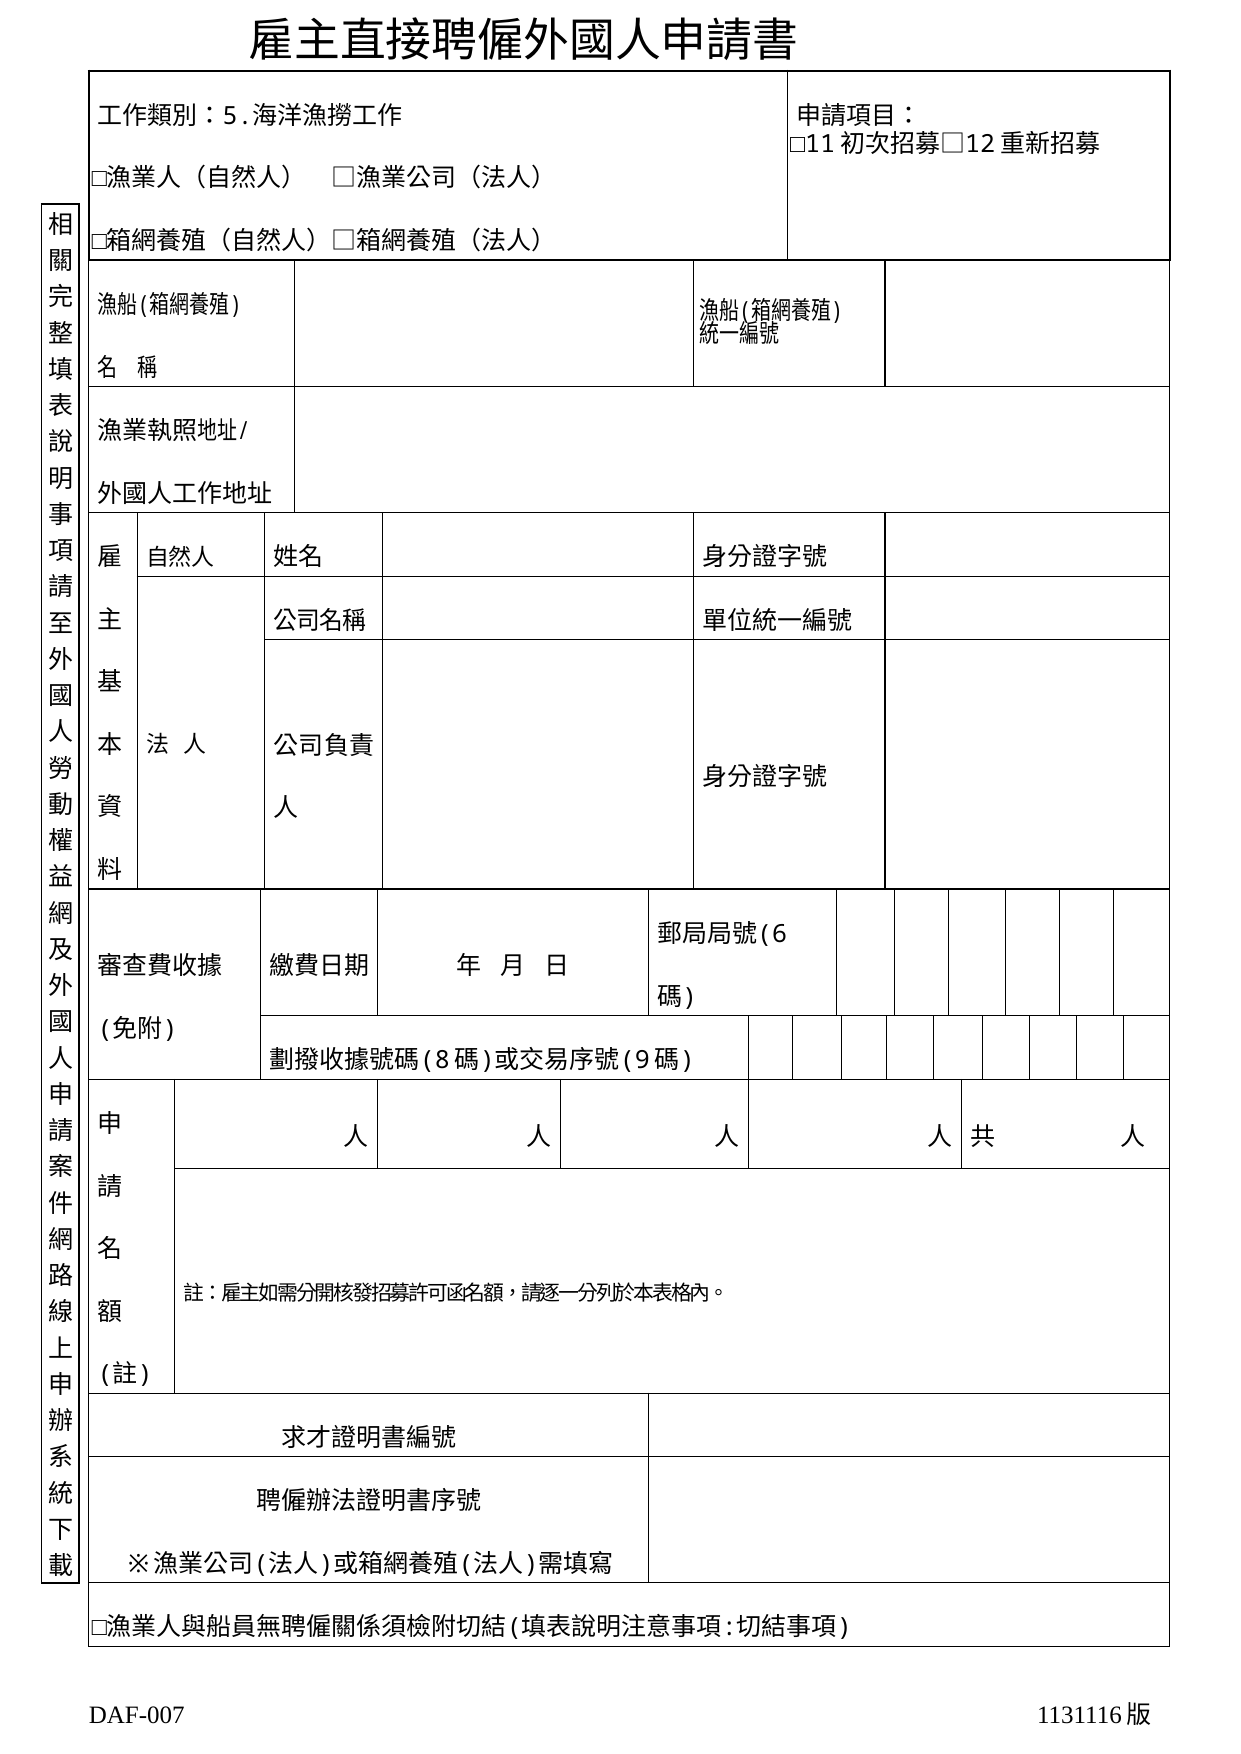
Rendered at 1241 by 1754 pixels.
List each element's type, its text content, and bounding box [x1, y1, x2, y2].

table_cell [842, 1016, 886, 1079]
table_cell [886, 261, 1169, 386]
table_cell 自然人 [138, 513, 264, 576]
table_cell 公司負責人 [265, 640, 382, 888]
table_cell 註：雇主如需分開核發招募許可函名額，請逐一分列於本表格內。 [175, 1169, 1169, 1392]
table_header [1114, 890, 1169, 1015]
table_cell [649, 1394, 1169, 1456]
table_cell [295, 387, 1169, 512]
table_header 審查費收據(免附) [89, 890, 260, 1079]
table_cell [1077, 1016, 1123, 1079]
table_header 工作類別：5.海洋漁撈工作 □漁業人（自然人） □漁業公司（法人） □箱網養殖（自然人）□箱網養殖（法人） [90, 72, 787, 259]
table_cell 漁船(箱網養殖) 名 稱 [89, 261, 294, 386]
table_cell [886, 577, 1169, 639]
table_cell 求才證明書編號 [89, 1394, 648, 1456]
table_cell 人 [561, 1080, 748, 1168]
table_cell [295, 261, 693, 386]
table_cell [934, 1016, 982, 1079]
table_header 申請項目： □11初次招募□12重新招募 [788, 72, 1169, 259]
table_cell [649, 1457, 1169, 1582]
table_cell 雇主基本資料 [89, 513, 137, 888]
table_cell [887, 1016, 933, 1079]
table_cell 人 [175, 1080, 377, 1168]
table_cell [383, 513, 693, 576]
table_cell 人 [378, 1080, 560, 1168]
table_cell [383, 577, 693, 639]
table_header [1060, 890, 1113, 1015]
table_cell [886, 640, 1169, 888]
table_cell [1124, 1016, 1169, 1079]
table_header 年月日 [378, 890, 648, 1015]
table_cell [749, 1016, 792, 1079]
table_cell 公司名稱 [265, 577, 382, 639]
table_cell [886, 513, 1169, 576]
table_cell 人 [749, 1080, 961, 1168]
text 相關完整填表說明事項請至外國人勞動權益網及外國人申請案件網路線上申辦系統下載專區下載 [42, 205, 78, 1582]
table_cell [983, 1016, 1029, 1079]
table_cell 姓名 [265, 513, 382, 576]
table_header [949, 890, 1005, 1015]
table_cell [793, 1016, 841, 1079]
table_header 郵局局號(6碼) [649, 890, 836, 1015]
table_cell 申 請 名 額 (註) [89, 1080, 174, 1392]
text 雇主直接聘僱外國人申請書 [248, 3, 992, 69]
table_cell 漁船(箱網養殖) 統一編號 [694, 261, 884, 386]
table_cell 法人 [138, 577, 264, 888]
table_header 繳費日期 [261, 890, 377, 1015]
table_cell 漁業執照地址/ 外國人工作地址 [89, 387, 294, 512]
table_cell 身分證字號 [694, 513, 884, 576]
table_cell 單位統一編號 [694, 577, 884, 639]
table_header [1006, 890, 1059, 1015]
table_cell □漁業人與船員無聘僱關係須檢附切結(填表說明注意事項:切結事項) [89, 1583, 1169, 1646]
table_header [895, 890, 948, 1015]
table_cell 共 人 [962, 1080, 1169, 1168]
table_cell [1030, 1016, 1076, 1079]
table_cell [383, 640, 693, 888]
table_cell 身分證字號 [694, 640, 884, 888]
table_header [837, 890, 894, 1015]
table_cell 聘僱辦法證明書序號 ※漁業公司(法人)或箱網養殖(法人)需填寫 [89, 1457, 648, 1582]
table_cell 劃撥收據號碼(8碼)或交易序號(9碼) [261, 1016, 748, 1079]
